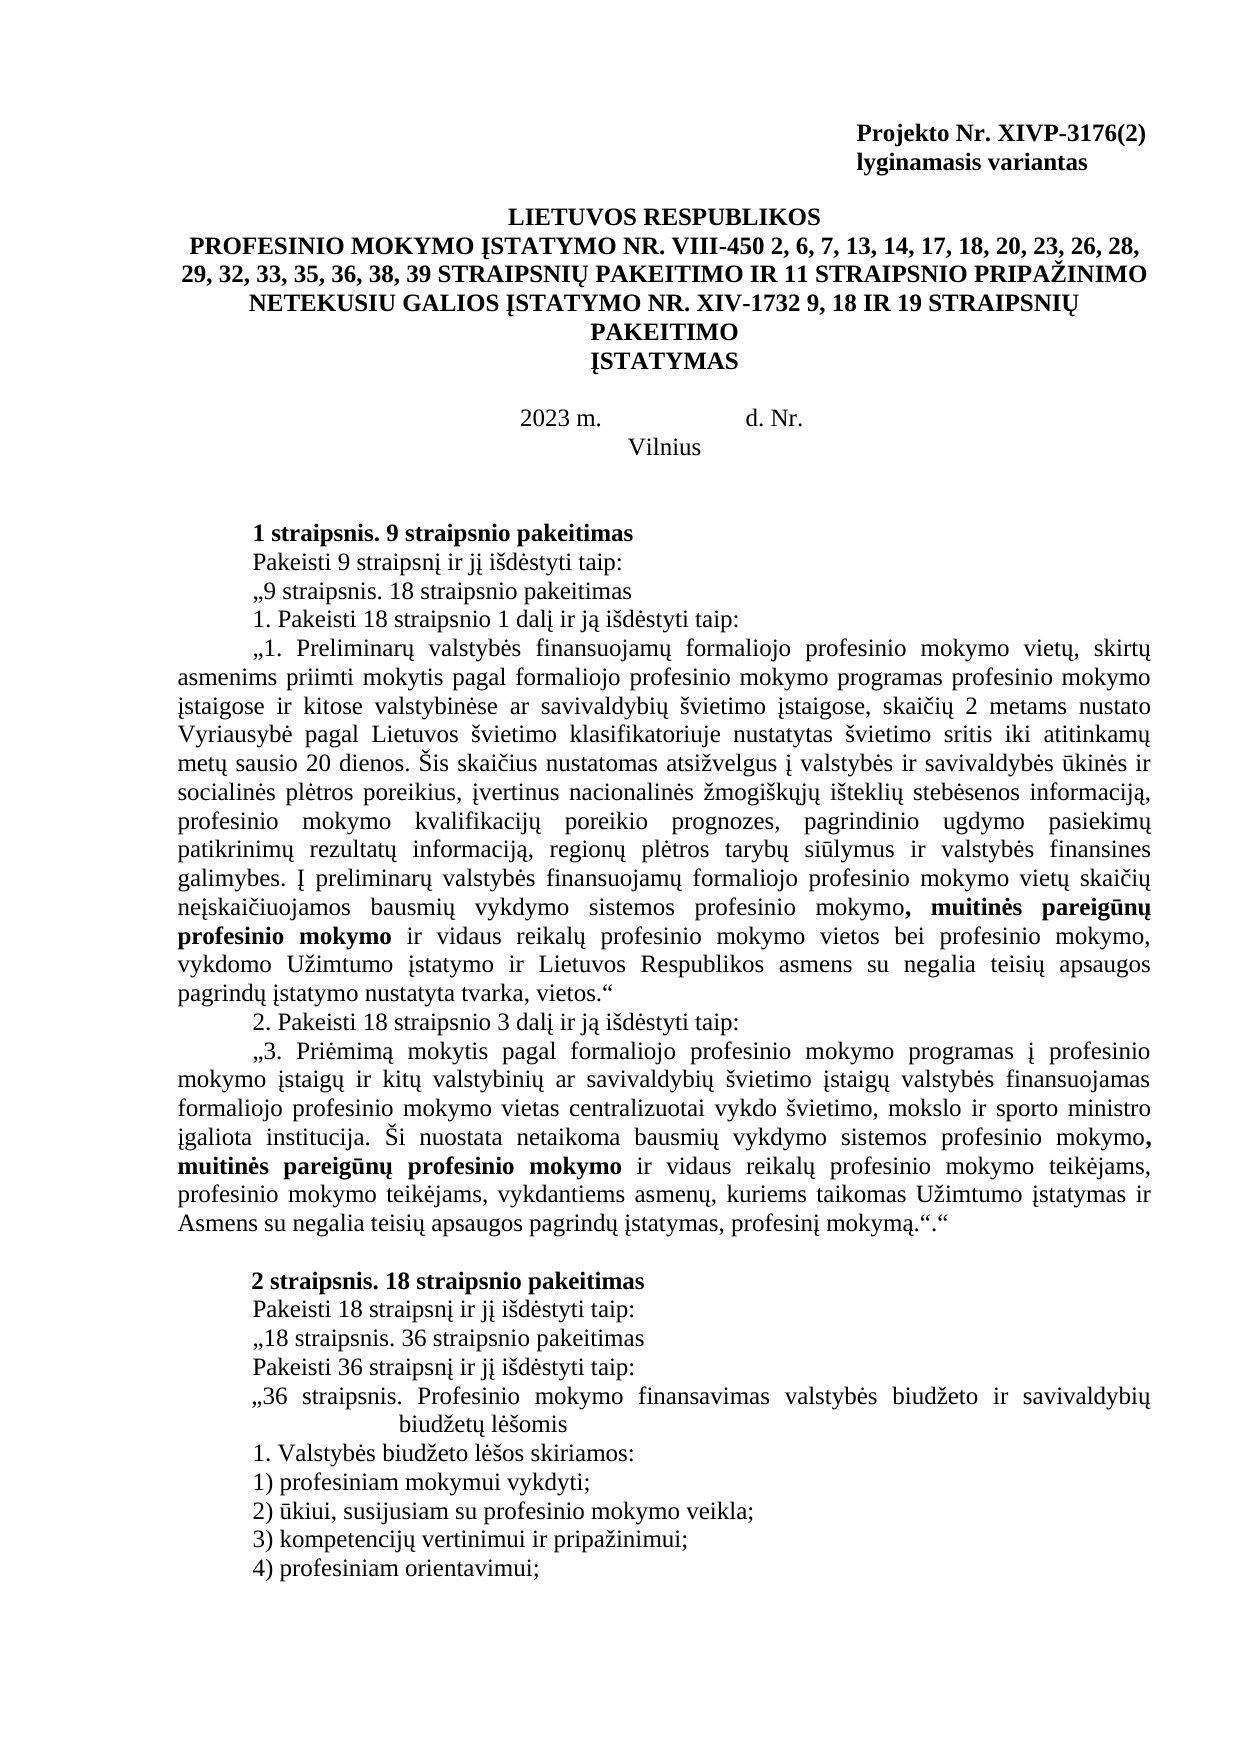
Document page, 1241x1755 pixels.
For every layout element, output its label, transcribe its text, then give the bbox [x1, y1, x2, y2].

text 2 straipsnis. 18 straipsnio pakeitimas [251, 1266, 1152, 1294]
text LIETUVOS RESPUBLIKOS [177, 202, 1152, 231]
text 2023 m. d. Nr. [177, 403, 1152, 432]
text Vilnius [177, 432, 1152, 461]
text „18 straipsnis. 36 straipsnio pakeitimas [177, 1323, 1152, 1352]
text 1) profesiniam mokymui vykdyti; [177, 1467, 1152, 1496]
text 1. Pakeisti 18 straipsnio 1 dalį ir ją išdėstyti taip: [177, 604, 1152, 633]
text PROFESINIO MOKYMO ĮSTATYMO NR. VIII-450 2, 6, 7, 13, 14, 17, 18, 20, 23, 26, 28, 29, 32, 33, 35, 36, 38, 39 STRAIPSNIŲ PAKEITIMO IR 11 STRAIPSNIO PRIPAŽINIMO NETEKUSIU GALIOS ĮSTATYMO NR. XIV-1732 9, 18 IR 19 STRAIPSNIŲ PAKEITIMO [177, 231, 1152, 346]
text Projekto Nr. XIVP-3176(2) [856, 118, 1152, 147]
text „9 straipsnis. 18 straipsnio pakeitimas [177, 576, 1152, 604]
text 1 straipsnis. 9 straipsnio pakeitimas [177, 518, 1152, 547]
text lyginamasis variantas [856, 147, 1152, 176]
text Pakeisti 36 straipsnį ir jį išdėstyti taip: [177, 1352, 1152, 1381]
text 4) profesiniam orientavimui; [177, 1553, 1152, 1582]
text 2. Pakeisti 18 straipsnio 3 dalį ir ją išdėstyti taip: [177, 1007, 1152, 1036]
text 1. Valstybės biudžeto lėšos skiriamos: [177, 1438, 1152, 1467]
text 3) kompetencijų vertinimui ir pripažinimui; [177, 1524, 1152, 1553]
text „36 straipsnis. Profesinio mokymo finansavimas valstybės biudžeto ir savivaldybių biudžetų lėšomis [251, 1381, 1152, 1438]
text Pakeisti 18 straipsnį ir jį išdėstyti taip: [177, 1294, 1152, 1323]
text „1. Preliminarų valstybės finansuojamų formaliojo profesinio mokymo vietų, skirtų asmenims priimti mokytis pagal formaliojo profesinio mokymo programas profesinio mokymo įstaigose ir kitose valstybinėse ar savivaldybių švietimo įstaigose, skaičių 2 metams nustato Vyriausybė pagal Lietuvos švietimo klasifikatoriuje nustatytas švietimo sritis iki atitinkamų metų sausio 20 dienos. Šis skaičius nustatomas atsižvelgus į valstybės ir savivaldybės ūkinės ir socialinės plėtros poreikius, įvertinus nacionalinės žmogiškųjų išteklių stebėsenos informaciją, profesinio mokymo kvalifikacijų poreikio prognozes, pagrindinio ugdymo pasiekimų patikrinimų rezultatų informaciją, regionų plėtros tarybų siūlymus ir valstybės finansines galimybes. Į preliminarų valstybės finansuojamų formaliojo profesinio mokymo vietų skaičių neįskaičiuojamos bausmių vykdymo sistemos profesinio mokymo, muitinės pareigūnų profesinio mokymo ir vidaus reikalų profesinio mokymo vietos bei profesinio mokymo, vykdomo Užimtumo įstatymo ir Lietuvos Respublikos asmens su negalia teisių apsaugos pagrindų įstatymo nustatyta tvarka, vietos.“ [177, 633, 1152, 1007]
text 2) ūkiui, susijusiam su profesinio mokymo veikla; [177, 1496, 1152, 1524]
text „3. Priėmimą mokytis pagal formaliojo profesinio mokymo programas į profesinio mokymo įstaigų ir kitų valstybinių ar savivaldybių švietimo įstaigų valstybės finansuojamas formaliojo profesinio mokymo vietas centralizuotai vykdo švietimo, mokslo ir sporto ministro įgaliota institucija. Ši nuostata netaikoma bausmių vykdymo sistemos profesinio mokymo, muitinės pareigūnų profesinio mokymo ir vidaus reikalų profesinio mokymo teikėjams, profesinio mokymo teikėjams, vykdantiems asmenų, kuriems taikomas Užimtumo įstatymas ir Asmens su negalia teisių apsaugos pagrindų įstatymas, profesinį mokymą.“.“ [177, 1036, 1152, 1237]
text ĮSTATYMAS [177, 346, 1152, 374]
text Pakeisti 9 straipsnį ir jį išdėstyti taip: [177, 547, 1152, 576]
